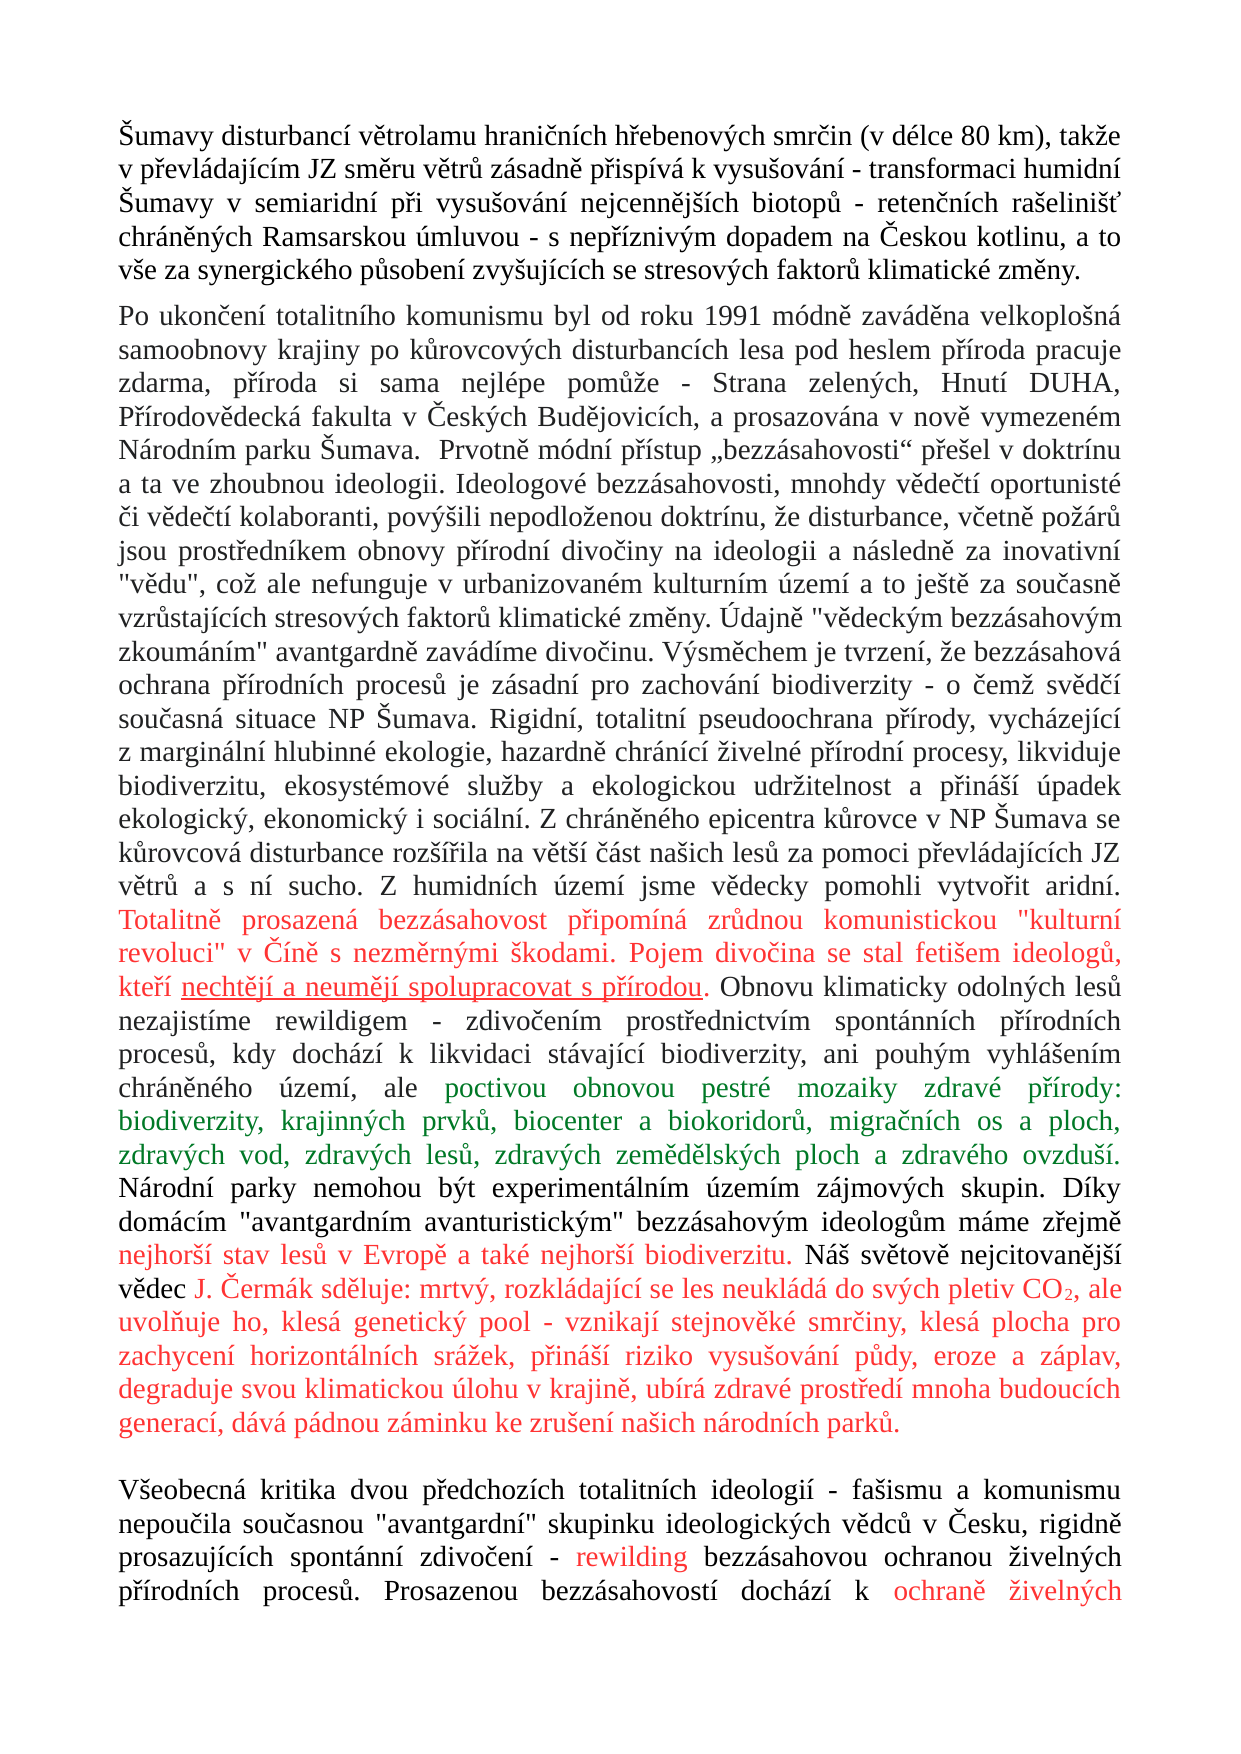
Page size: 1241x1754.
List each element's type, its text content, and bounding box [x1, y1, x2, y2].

text Všeobecná kritika dvou předchozích totalitních ideologií - fašismu a komunismu nepoučila současnou "avantgardní" skupinku ideologických vědců v Česku, rigidně prosazujících spontánní zdivočení - rewilding bezzásahovou ochranou živelných přírodních procesů. Prosazenou bezzásahovostí dochází k ochraně živelných [118, 1472, 1122, 1606]
text Po ukončení totalitního komunismu byl od roku 1991 módně zaváděna velkoplošná samoobnovy krajiny po kůrovcových disturbancích lesa pod heslem příroda pracuje zdarma, příroda si sama nejlépe pomůže - Strana zelených, Hnutí DUHA, Přírodovědecká fakulta v Českých Budějovicích, a prosazována v nově vymezeném Národním parku Šumava. Prvotně módní přístup „bezzásahovosti“ přešel v doktrínu a ta ve zhoubnou ideologii. Ideologové bezzásahovosti, mnohdy vědečtí oportunisté či vědečtí kolaboranti, povýšili nepodloženou doktrínu, že disturbance, včetně požárů jsou prostředníkem obnovy přírodní divočiny na ideologii a následně za inovativní "vědu", což ale nefunguje v urbanizovaném kulturním území a to ještě za současně vzrůstajících stresových faktorů klimatické změny. Údajně "vědeckým bezzásahovým zkoumáním" avantgardně zavádíme divočinu. Výsměchem je tvrzení, že bezzásahová ochrana přírodních procesů je zásadní pro zachování biodiverzity - o čemž svědčí současná situace NP Šumava. Rigidní, totalitní pseudoochrana přírody, vycházející z marginální hlubinné ekologie, hazardně chránící živelné přírodní procesy, likviduje biodiverzitu, ekosystémové služby a ekologickou udržitelnost a přináší úpadek ekologický, ekonomický i sociální. Z chráněného epicentra kůrovce v NP Šumava se kůrovcová disturbance rozšířila na větší část našich lesů za pomoci převládajících JZ větrů a s ní sucho. Z humidních území jsme vědecky pomohli vytvořit aridní. Totalitně prosazená bezzásahovost připomíná zrůdnou komunistickou "kulturní revoluci" v Číně s nezměrnými škodami. Pojem divočina se stal fetišem ideologů, kteří nechtějí a neumějí spolupracovat s přírodou. Obnovu klimaticky odolných lesů nezajistíme rewildigem - zdivočením prostřednictvím spontánních přírodních procesů, kdy dochází k likvidaci stávající biodiverzity, ani pouhým vyhlášením chráněného území, ale poctivou obnovou pestré mozaiky zdravé přírody: biodiverzity, krajinných prvků, biocenter a biokoridorů, migračních os a ploch, zdravých vod, zdravých lesů, zdravých zemědělských ploch a zdravého ovzduší. Národní parky nemohou být experimentálním územím zájmových skupin. Díky domácím "avantgardním avanturistickým" bezzásahovým ideologům máme zřejmě nejhorší stav lesů v Evropě a také nejhorší biodiverzitu. Náš světově nejcitovanější vědec J. Čermák sděluje: mrtvý, rozkládající se les neukládá do svých pletiv CO2, ale uvolňuje ho, klesá genetický pool - vznikají stejnověké smrčiny, klesá plocha pro zachycení horizontálních srážek, přináší riziko vysušování půdy, eroze a záplav, degraduje svou klimatickou úlohu v krajině, ubírá zdravé prostředí mnoha budoucích generací, dává pádnou záminku ke zrušení našich národních parků. [118, 298, 1122, 1439]
text Šumavy disturbancí větrolamu hraničních hřebenových smrčin (v délce 80 km), takže v převládajícím JZ směru větrů zásadně přispívá k vysušování - transformaci humidní Šumavy v semiaridní při vysušování nejcennějších biotopů - retenčních rašelinišť chráněných Ramsarskou úmluvou - s nepříznivým dopadem na Českou kotlinu, a to vše za synergického působení zvyšujících se stresových faktorů klimatické změny. [118, 118, 1122, 286]
